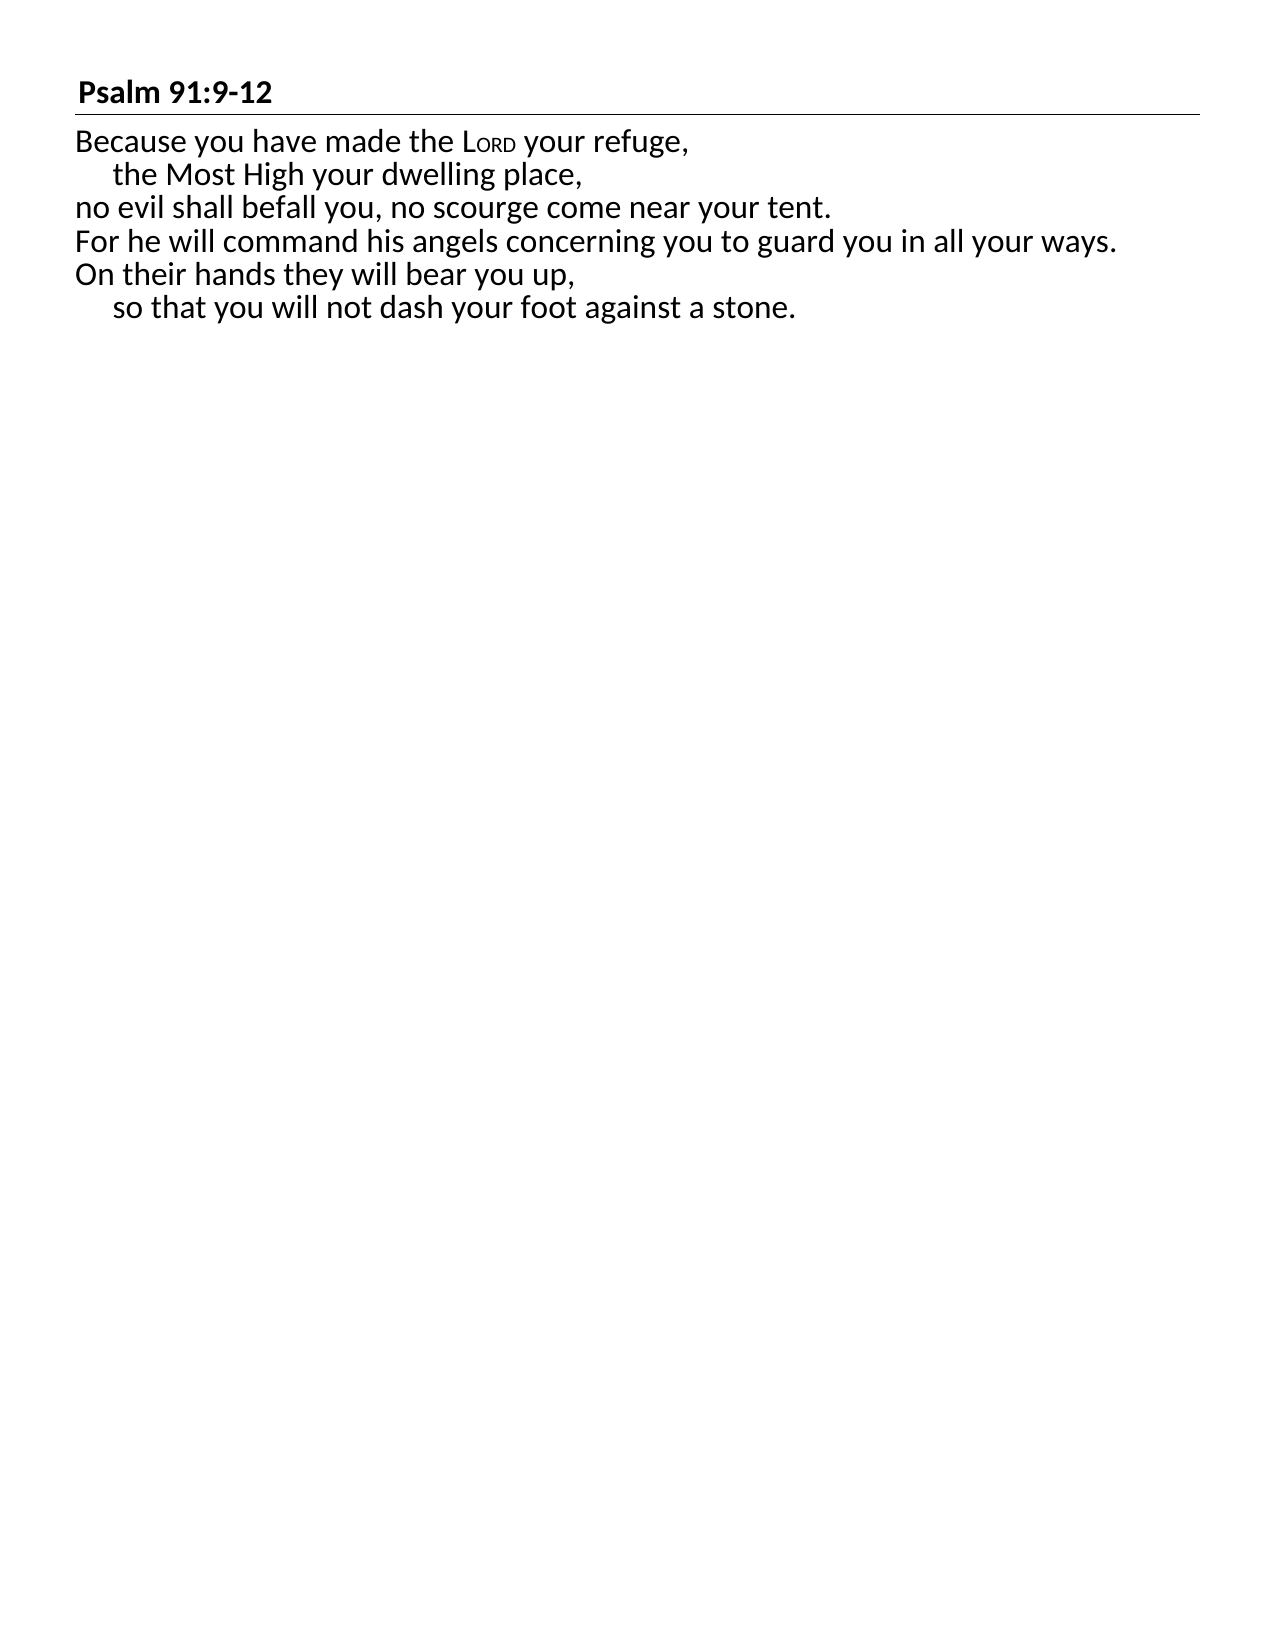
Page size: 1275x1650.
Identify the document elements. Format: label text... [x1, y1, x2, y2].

subtitle Psalm 91:9-12 [75, 75, 1200, 114]
text For he will command his angels concerning you to guard you in all your ways. [75, 227, 1200, 260]
text On their hands they will bear you up, so that you will not dash your foot against a stone. [75, 260, 1200, 327]
text no evil shall befall you, no scourge come near your tent. [75, 194, 1200, 227]
text Because you have made the Lord your refuge, the Most High your dwelling place, [75, 127, 1200, 194]
